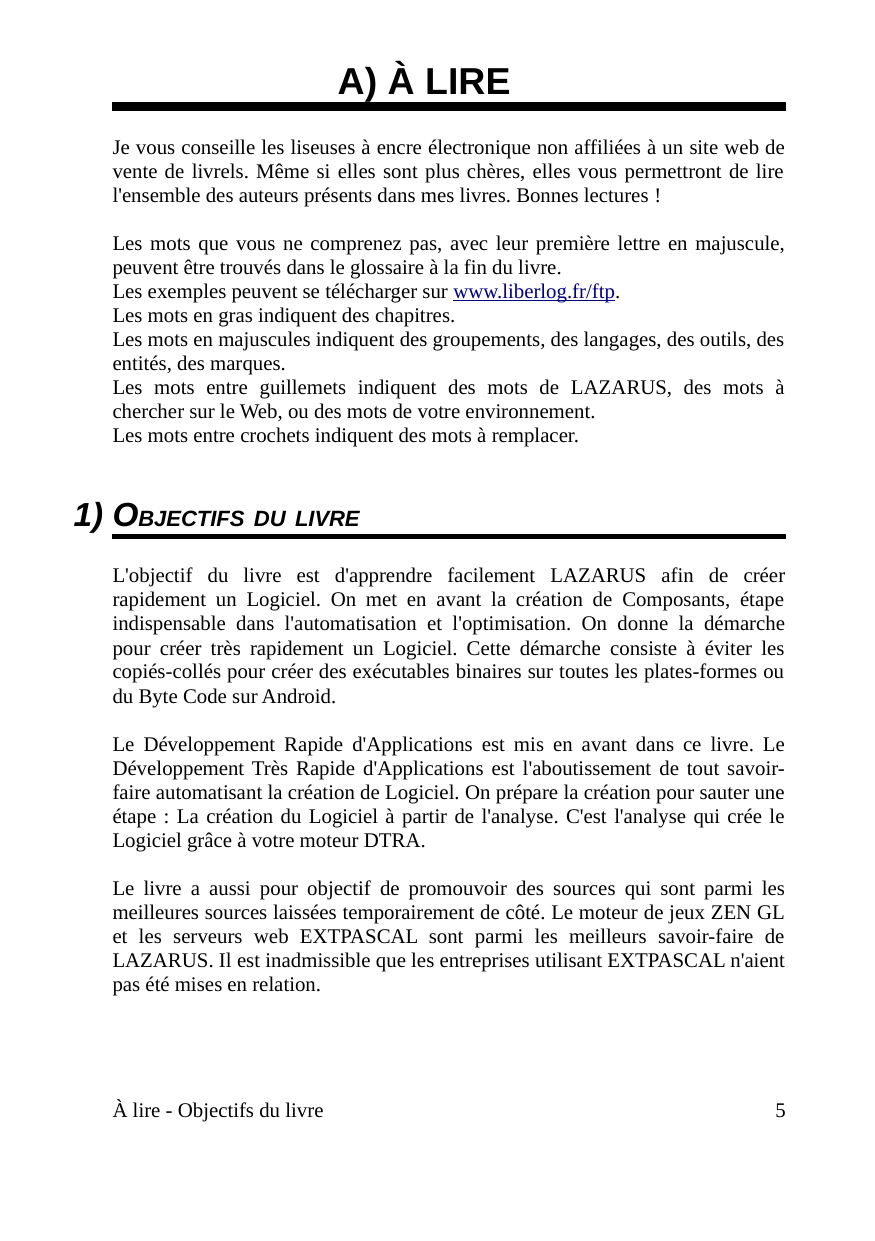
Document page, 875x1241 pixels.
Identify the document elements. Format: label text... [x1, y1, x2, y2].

text Les mots en gras indiquent des chapitres. [112, 303, 786, 327]
text Les mots entre guillemets indiquent des mots de LAZARUS, des mots à chercher sur le Web, ou des mots de votre environnement. [112, 375, 786, 423]
text Les mots en majuscules indiquent des groupements, des langages, des outils, des entités, des marques. [112, 327, 786, 375]
text Les mots entre crochets indiquent des mots à remplacer. [112, 423, 786, 447]
text Le Développement Rapide d'Applications est mis en avant dans ce livre. Le Développement Très Rapide d'Applications est l'aboutissement de tout savoir-faire automatisant la création de Logiciel. On prépare la création pour sauter une étape : La création du Logiciel à partir de l'analyse. C'est l'analyse qui crée le Logiciel grâce à votre moteur DTRA. [112, 732, 786, 852]
subtitle Objectifs du livre [112, 496, 786, 534]
subtitle À lire [112, 59, 786, 102]
text L'objectif du livre est d'apprendre facilement LAZARUS afin de créer rapidement un Logiciel. On met en avant la création de Composants, étape indispensable dans l'automatisation et l'optimisation. On donne la démarche pour créer très rapidement un Logiciel. Cette démarche consiste à éviter les copiés-collés pour créer des exécutables binaires sur toutes les plates-formes ou du Byte Code sur Android. [112, 563, 786, 708]
text Les exemples peuvent se télécharger sur www.liberlog.fr/ftp. [112, 279, 786, 303]
text Je vous conseille les liseuses à encre électronique non affiliées à un site web de vente de livrels. Même si elles sont plus chères, elles vous permettront de lire l'ensemble des auteurs présents dans mes livres. Bonnes lectures ! [112, 134, 786, 207]
text Les mots que vous ne comprenez pas, avec leur première lettre en majuscule, peuvent être trouvés dans le glossaire à la fin du livre. [112, 231, 786, 279]
text Le livre a aussi pour objectif de promouvoir des sources qui sont parmi les meilleures sources laissées temporairement de côté. Le moteur de jeux ZEN GL et les serveurs web EXTPASCAL sont parmi les meilleurs savoir-faire de LAZARUS. Il est inadmissible que les entreprises utilisant EXTPASCAL n'aient pas été mises en relation. [112, 876, 786, 996]
